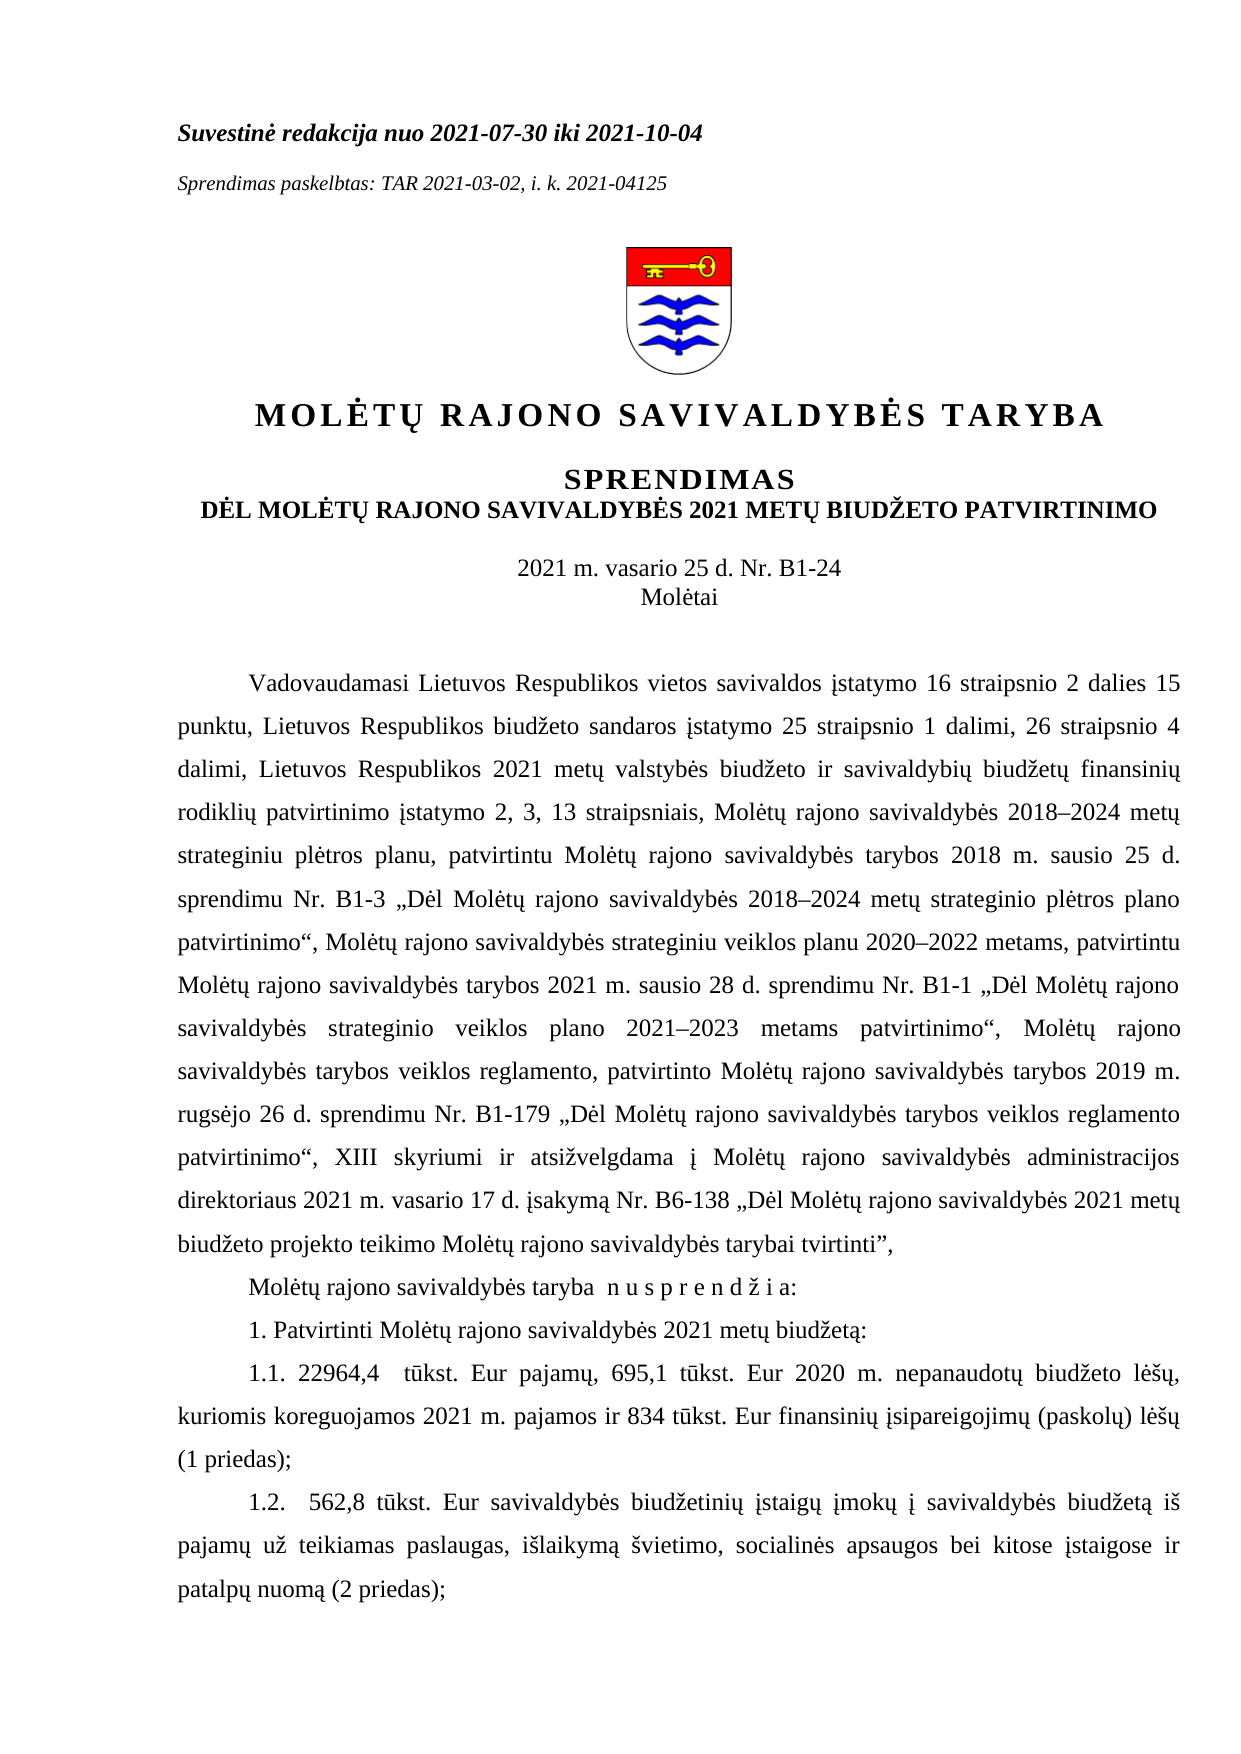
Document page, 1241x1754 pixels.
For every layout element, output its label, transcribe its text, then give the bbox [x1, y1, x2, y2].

text Sprendimas paskelbtas: TAR 2021-03-02, i. k. 2021-04125 [177, 171, 1181, 195]
text 2021 m. vasario 25 d. Nr. B1-24 [177, 553, 1181, 582]
text Molėtai [177, 582, 1181, 611]
text 1. Patvirtinti Molėtų rajono savivaldybės 2021 metų biudžetą: [177, 1315, 1181, 1344]
text 1.2. 562,8 tūkst. Eur savivaldybės biudžetinių įstaigų įmokų į savivaldybės biudžetą iš pajamų už teikiamas paslaugas, išlaikymą švietimo, socialinės apsaugos bei kitose įstaigose ir patalpų nuomą (2 priedas); [177, 1487, 1181, 1602]
text Molėtų rajono savivaldybės taryba n u s p r e n d ž i a: [177, 1272, 1181, 1301]
text SPRENDIMAS [177, 462, 1181, 496]
text Suvestinė redakcija nuo 2021-07-30 iki 2021-10-04 [177, 118, 1181, 147]
text Dėl MOLĖTŲ RAJONO SAVIVALDYBĖS 2021 METŲ BIUDŽETO PATVIRTINIMO [177, 496, 1181, 524]
text 1.1. 22964,4 tūkst. Eur pajamų, 695,1 tūkst. Eur 2020 m. nepanaudotų biudžeto lėšų, kuriomis koreguojamos 2021 m. pajamos ir 834 tūkst. Eur finansinių įsipareigojimų (paskolų) lėšų (1 priedas); [177, 1358, 1181, 1473]
text Molėtų rajono savivaldybės taryba [177, 395, 1181, 433]
text Vadovaudamasi Lietuvos Respublikos vietos savivaldos įstatymo 16 straipsnio 2 dalies 15 punktu, Lietuvos Respublikos biudžeto sandaros įstatymo 25 straipsnio 1 dalimi, 26 straipsnio 4 dalimi, Lietuvos Respublikos 2021 metų valstybės biudžeto ir savivaldybių biudžetų finansinių rodiklių patvirtinimo įstatymo 2, 3, 13 straipsniais, Molėtų rajono savivaldybės 2018–2024 metų strateginiu plėtros planu, patvirtintu Molėtų rajono savivaldybės tarybos 2018 m. sausio 25 d. sprendimu Nr. B1-3 „Dėl Molėtų rajono savivaldybės 2018–2024 metų strateginio plėtros plano patvirtinimo“, Molėtų rajono savivaldybės strateginiu veiklos planu 2020–2022 metams, patvirtintu Molėtų rajono savivaldybės tarybos 2021 m. sausio 28 d. sprendimu Nr. B1-1 „Dėl Molėtų rajono savivaldybės strateginio veiklos plano 2021–2023 metams patvirtinimo“, Molėtų rajono savivaldybės tarybos veiklos reglamento, patvirtinto Molėtų rajono savivaldybės tarybos 2019 m. rugsėjo 26 d. sprendimu Nr. B1-179 „Dėl Molėtų rajono savivaldybės tarybos veiklos reglamento patvirtinimo“, XIII skyriumi ir atsižvelgdama į Molėtų rajono savivaldybės administracijos direktoriaus 2021 m. vasario 17 d. įsakymą Nr. B6-138 „Dėl Molėtų rajono savivaldybės 2021 metų biudžeto projekto teikimo Molėtų rajono savivaldybės tarybai tvirtinti”, [177, 668, 1181, 1257]
